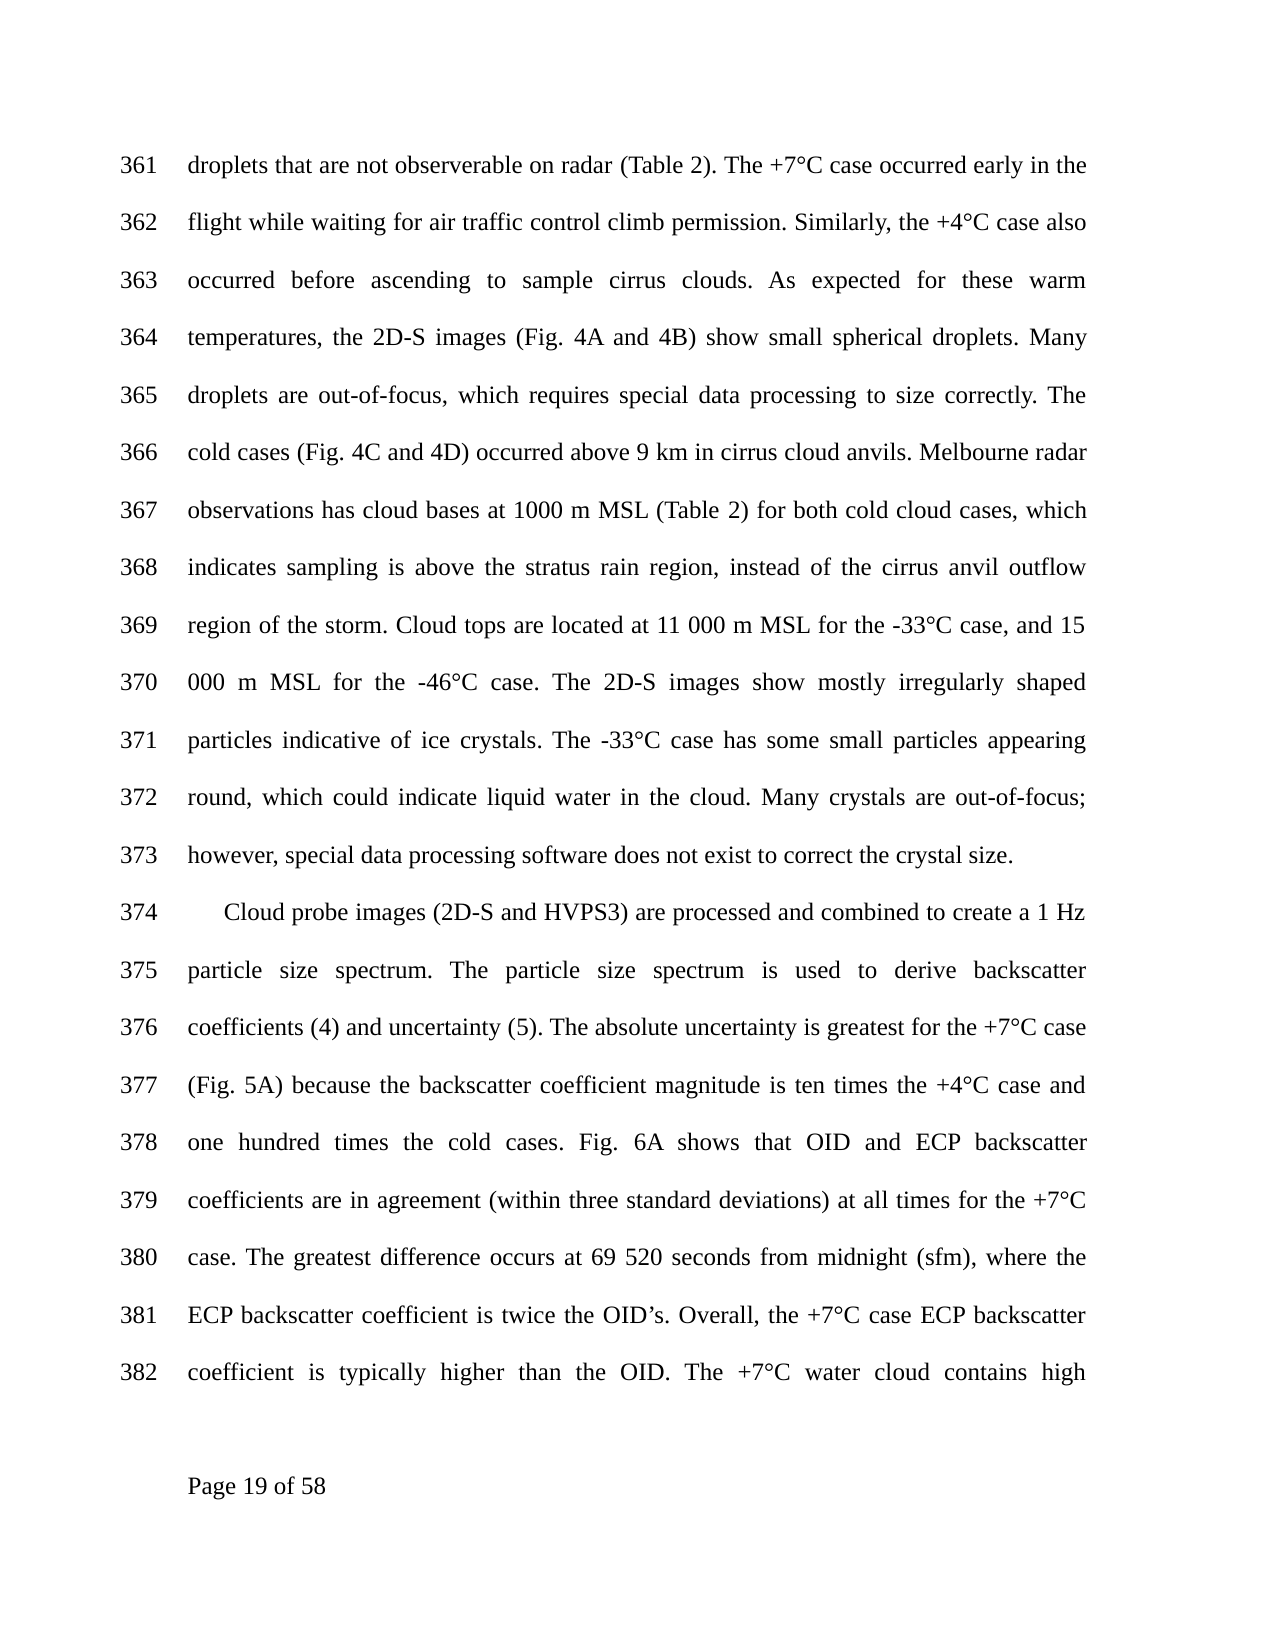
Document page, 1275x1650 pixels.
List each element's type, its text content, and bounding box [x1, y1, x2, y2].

text Cloud probe images (2D-S and HVPS3) are processed and combined to create a 1 Hz particle size spectrum. The particle size spectrum is used to derive backscatter coefficients (4) and uncertainty (5). The absolute uncertainty is greatest for the +7°C case (Fig. 5A) because the backscatter coefficient magnitude is ten times the +4°C case and one hundred times the cold cases. Fig. 6A shows that OID and ECP backscatter coefficients are in agreement (within three standard deviations) at all times for the +7°C case. The greatest difference occurs at 69 520 seconds from midnight (sfm), where the ECP backscatter coefficient is twice the OID’s. Overall, the +7°C case ECP backscatter coefficient is typically higher than the OID. The +7°C water cloud contains high [187, 897, 1087, 1386]
text droplets that are not observerable on radar (Table 2). The +7°C case occurred early in the flight while waiting for air traffic control climb permission. Similarly, the +4°C case also occurred before ascending to sample cirrus clouds. As expected for these warm temperatures, the 2D-S images (Fig. 4A and 4B) show small spherical droplets. Many droplets are out-of-focus, which requires special data processing to size correctly. The cold cases (Fig. 4C and 4D) occurred above 9 km in cirrus cloud anvils. Melbourne radar observations has cloud bases at 1000 m MSL (Table 2) for both cold cloud cases, which indicates sampling is above the stratus rain region, instead of the cirrus anvil outflow region of the storm. Cloud tops are located at 11 000 m MSL for the -33°C case, and 15 000 m MSL for the -46°C case. The 2D-S images show mostly irregularly shaped particles indicative of ice crystals. The -33°C case has some small particles appearing round, which could indicate liquid water in the cloud. Many crystals are out-of-focus; however, special data processing software does not exist to correct the crystal size. [187, 150, 1087, 869]
